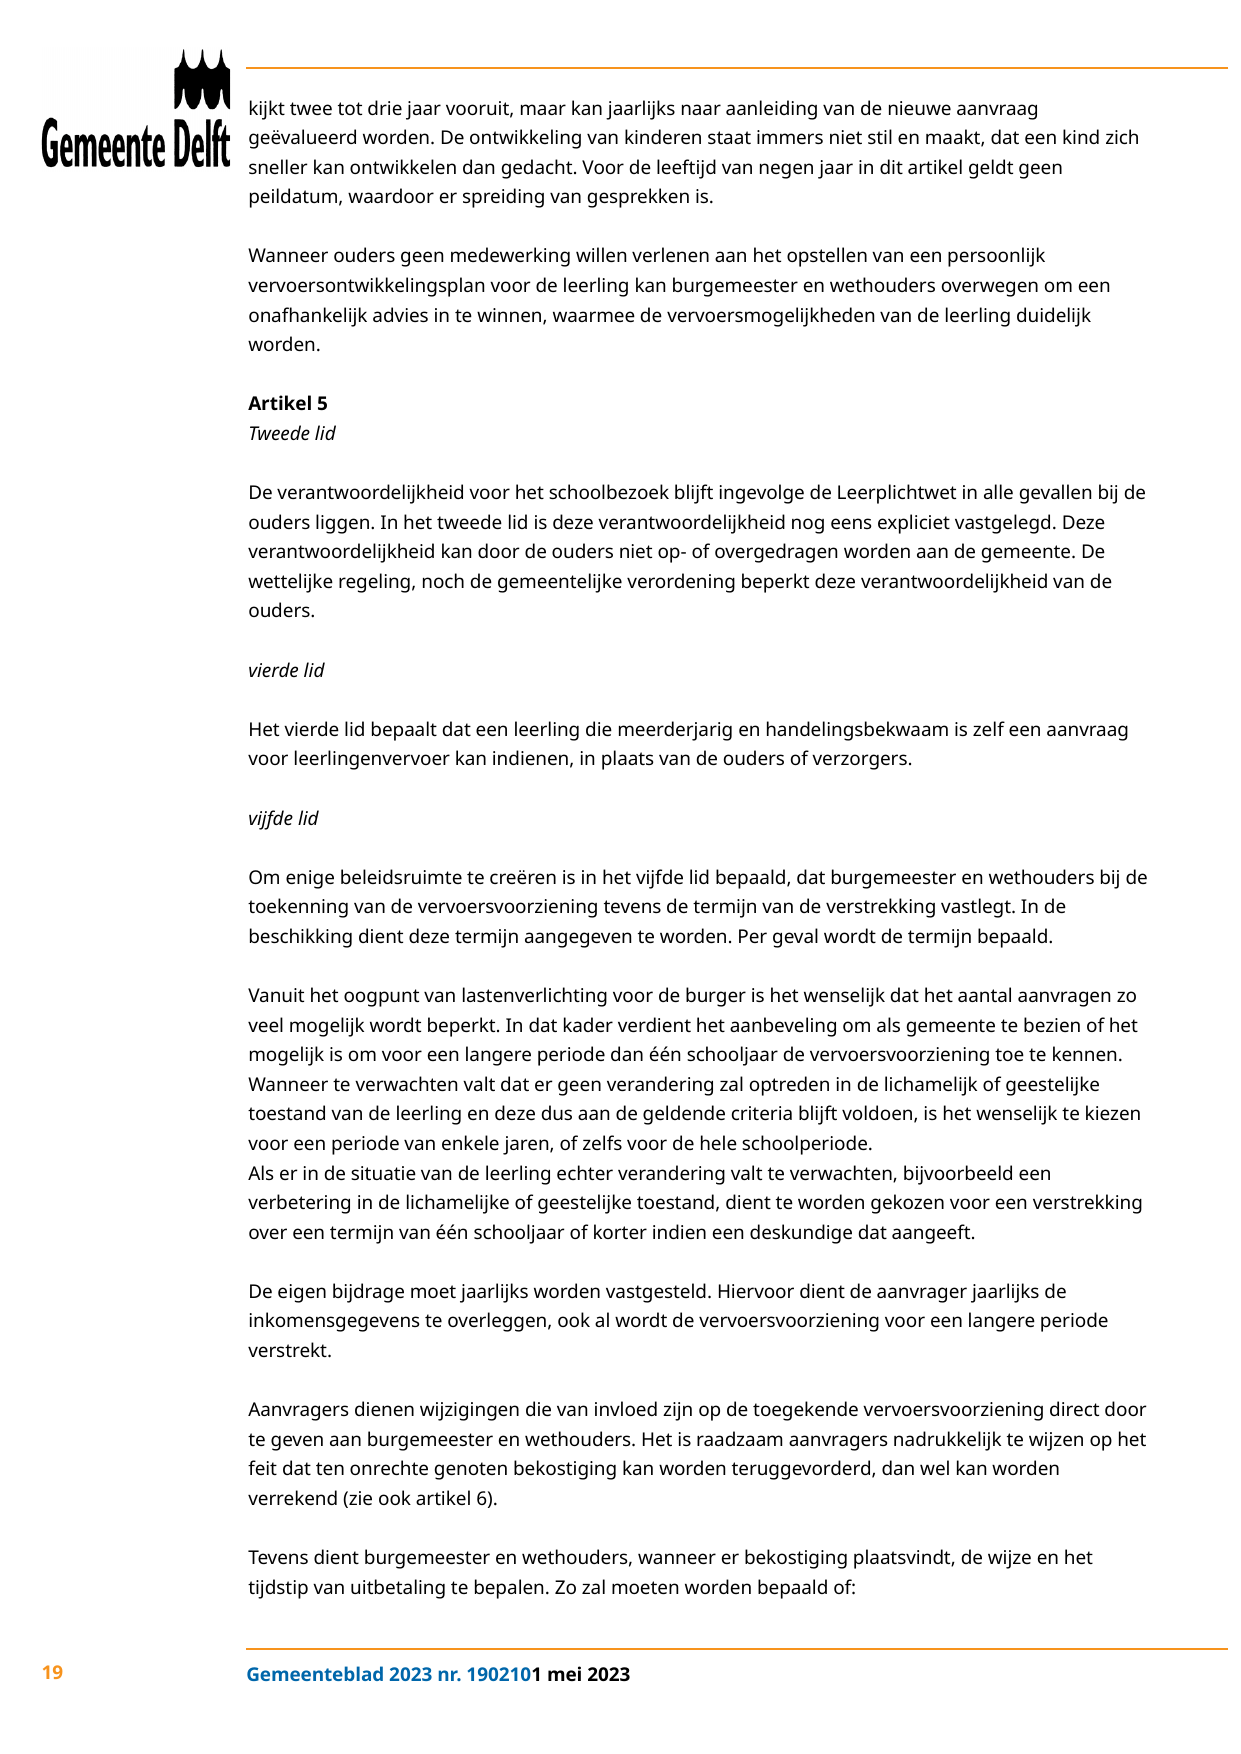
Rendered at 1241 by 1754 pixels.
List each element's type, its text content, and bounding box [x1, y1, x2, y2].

text De eigen bijdrage moet jaarlijks worden vastgesteld. Hiervoor dient de aanvrager jaarlijks de inkomensgegevens te overleggen, ook al wordt de vervoersvoorziening voor een langere periode verstrekt. [248, 1278, 1152, 1363]
text vierde lid [248, 657, 1152, 683]
text Vanuit het oogpunt van lastenverlichting voor de burger is het wenselijk dat het aantal aanvragen zo veel mogelijk wordt beperkt. In dat kader verdient het aanbeveling om als gemeente te bezien of het mogelijk is om voor een langere periode dan één schooljaar de vervoersvoorziening toe te kennen. Wanneer te verwachten valt dat er geen verandering zal optreden in de lichamelijk of geestelijke toestand van de leerling en deze dus aan de geldende criteria blijft voldoen, is het wenselijk te kiezen voor een periode van enkele jaren, of zelfs voor de hele schoolperiode. [248, 982, 1152, 1156]
text Als er in de situatie van de leerling echter verandering valt te verwachten, bijvoorbeeld een verbetering in de lichamelijke of geestelijke toestand, dient te worden gekozen voor een verstrekking over een termijn van één schooljaar of korter indien een deskundige dat aangeeft. [248, 1160, 1152, 1245]
text kijkt twee tot drie jaar vooruit, maar kan jaarlijks naar aanleiding van de nieuwe aanvraag geëvalueerd worden. De ontwikkeling van kinderen staat immers niet stil en maakt, dat een kind zich sneller kan ontwikkelen dan gedacht. Voor de leeftijd van negen jaar in dit artikel geldt geen peildatum, waardoor er spreiding van gesprekken is. [248, 95, 1152, 209]
text vijfde lid [248, 805, 1152, 831]
text Tevens dient burgemeester en wethouders, wanneer er bekostiging plaatsvindt, de wijze en het tijdstip van uitbetaling te bepalen. Zo zal moeten worden bepaald of: [248, 1544, 1152, 1600]
text Het vierde lid bepaalt dat een leerling die meerderjarig en handelingsbekwaam is zelf een aanvraag voor leerlingenvervoer kan indienen, in plaats van de ouders of verzorgers. [248, 716, 1152, 771]
text Artikel 5 [248, 391, 1152, 416]
text Om enige beleidsruimte te creëren is in het vijfde lid bepaald, dat burgemeester en wethouders bij de toekenning van de vervoersvoorziening tevens de termijn van de verstrekking vastlegt. In de beschikking dient deze termijn aangegeven te worden. Per geval wordt de termijn bepaald. [248, 864, 1152, 949]
text Tweede lid [248, 420, 1152, 446]
text De verantwoordelijkheid voor het schoolbezoek blijft ingevolge de Leerplichtwet in alle gevallen bij de ouders liggen. In het tweede lid is deze verantwoordelijkheid nog eens expliciet vastgelegd. Deze verantwoordelijkheid kan door de ouders niet op- of overgedragen worden aan de gemeente. De wettelijke regeling, noch de gemeentelijke verordening beperkt deze verantwoordelijkheid van de ouders. [248, 479, 1152, 623]
text Aanvragers dienen wijzigingen die van invloed zijn op de toegekende vervoersvoorziening direct door te geven aan burgemeester en wethouders. Het is raadzaam aanvragers nadrukkelijk te wijzen op het feit dat ten onrechte genoten bekostiging kan worden teruggevorderd, dan wel kan worden verrekend (zie ook artikel 6). [248, 1396, 1152, 1511]
picture [41, 47, 231, 172]
text Wanneer ouders geen medewerking willen verlenen aan het opstellen van een persoonlijk vervoersontwikkelingsplan voor de leerling kan burgemeester en wethouders overwegen om een onafhankelijk advies in te winnen, waarmee de vervoersmogelijkheden van de leerling duidelijk worden. [248, 243, 1152, 357]
